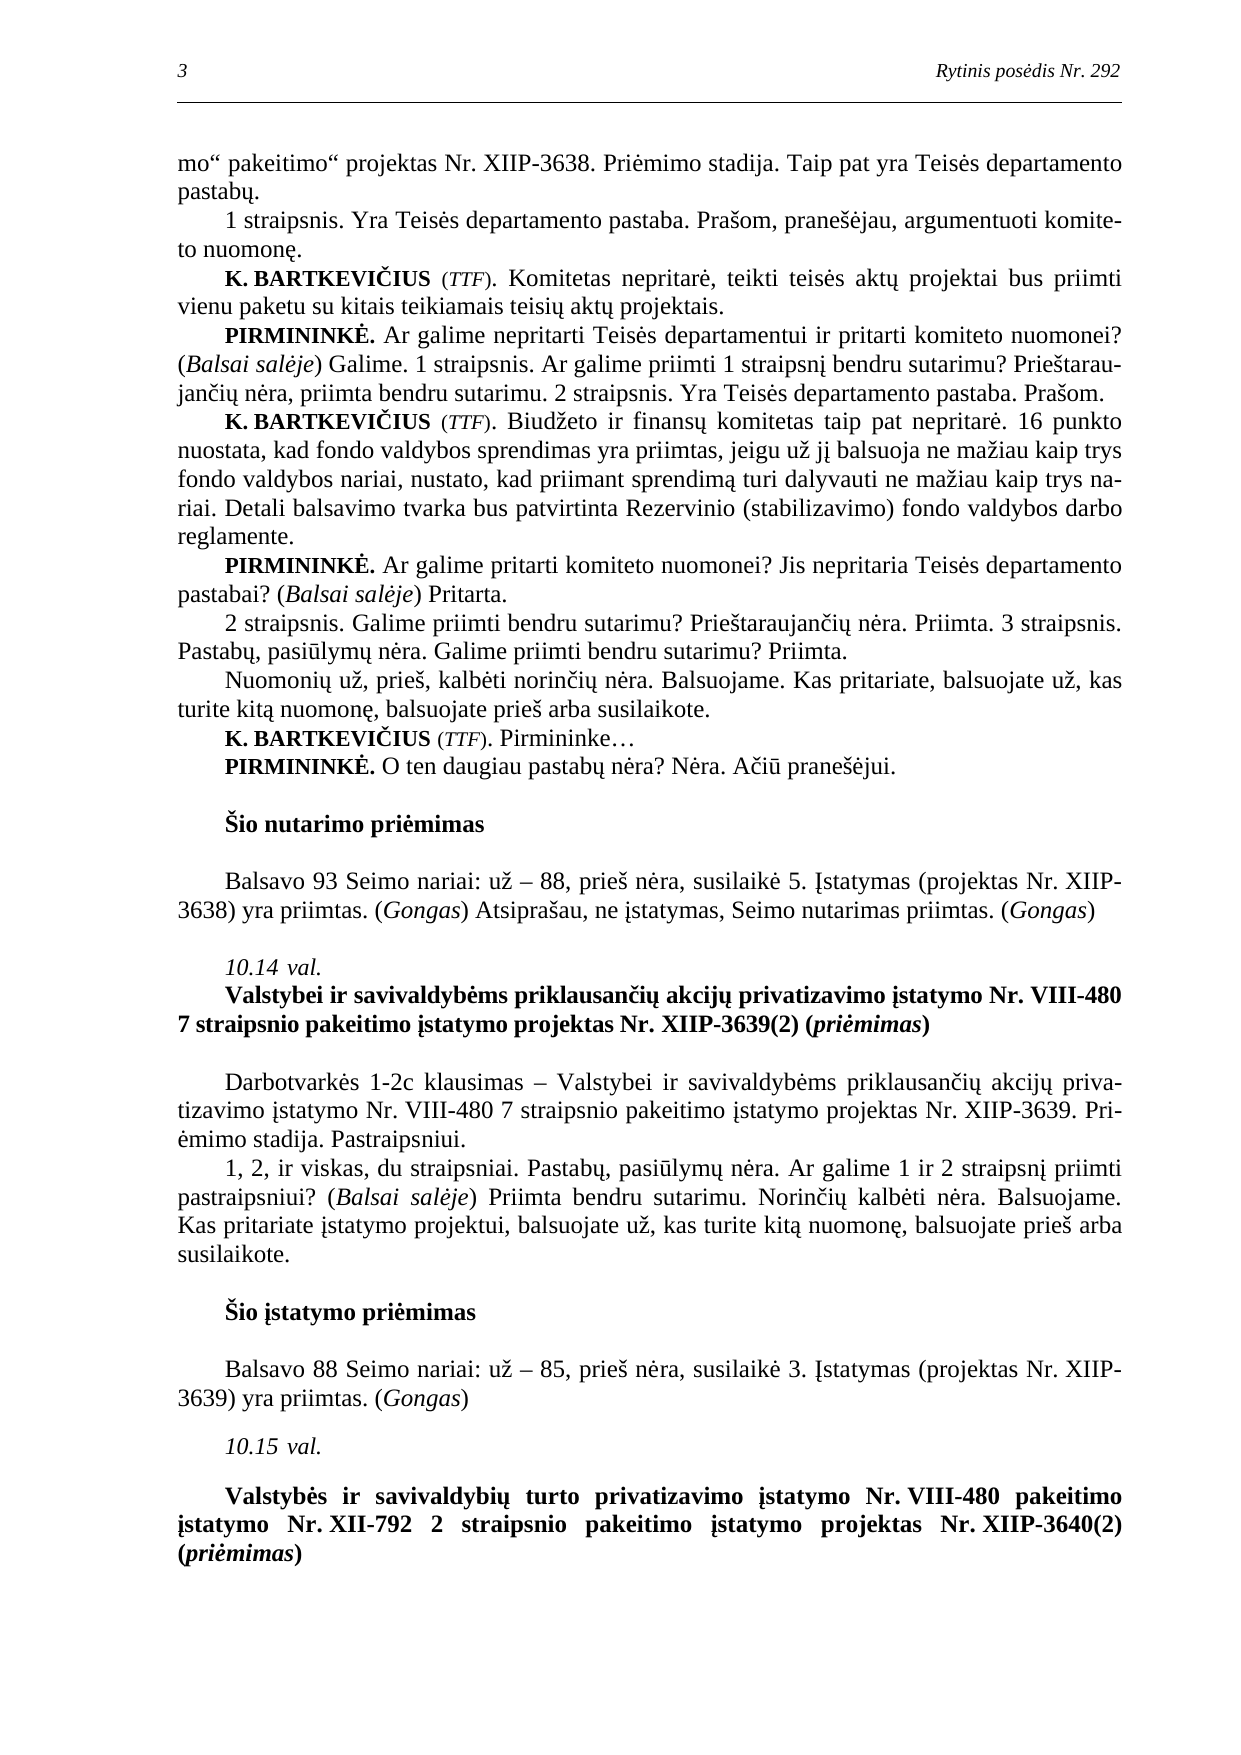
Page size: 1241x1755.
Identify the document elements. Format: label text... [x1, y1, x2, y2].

text 1 straips­nis. Yra Tei­sės de­par­ta­men­to pa­sta­ba. Pra­šom, pra­ne­šė­jau, ar­gu­men­tuo­ti ko­mi­te­to nuo­mo­nę. [177, 205, 1122, 263]
text Šio įsta­ty­mo pri­ėmi­mas [177, 1297, 1122, 1325]
text K. BARTKEVIČIUS (TTF). Pir­mi­nin­ke… [177, 723, 1122, 751]
text PIRMININKĖ. Ar ga­li­me pri­tar­ti ko­mi­te­to nuo­mo­nei? Jis ne­pri­ta­ria Tei­sės de­par­ta­men­to pa­sta­bai? (Bal­sai sa­lė­je) Pri­tar­ta. [177, 550, 1122, 608]
text 10.14 val. [224, 953, 1122, 980]
text Nuo­mo­nių už, prieš, kal­bė­ti no­rin­čių nė­ra. Bal­suo­ja­me. Kas pri­ta­ria­te, bal­suo­ja­te už, kas tu­ri­te ki­tą nuo­mo­nę, bal­suo­ja­te prieš ar­ba su­si­lai­ko­te. [177, 665, 1122, 723]
text Šio nu­ta­ri­mo pri­ėmi­mas [177, 809, 1122, 838]
text 10.15 val. [224, 1432, 1122, 1460]
text Vals­ty­bei ir sa­vi­val­dy­bėms pri­klau­san­čių ak­ci­jų pri­va­ti­za­vi­mo įsta­ty­mo Nr. VIII-480 7 straips­nio pa­kei­ti­mo įsta­ty­mo pro­jek­tas Nr. XIIP-3639(2) (pri­ėmi­mas) [177, 980, 1122, 1038]
text PIRMININKĖ. O ten dau­giau pa­sta­bų nė­ra? Nė­ra. Ačiū pra­ne­šė­jui. [177, 751, 1122, 780]
text Bal­sa­vo 93 Sei­mo na­riai: už – 88, prieš nė­ra, su­si­lai­kė 5. Įsta­ty­mas (pro­jek­tas Nr. XIIP-3638) yra pri­im­tas. (Gon­gas) At­si­pra­šau, ne įsta­ty­mas, Sei­mo nu­ta­ri­mas pri­im­tas. (Gon­gas) [177, 866, 1122, 924]
text Dar­bo­tvarkės 1-2c klau­si­mas – Vals­ty­bei ir sa­vi­val­dy­bėms pri­klau­san­čių ak­ci­jų pri­va­tiza­vi­mo įsta­ty­mo Nr. VIII-480 7 straips­nio pa­kei­ti­mo įsta­ty­mo pro­jek­tas Nr. XIIP-3639. Pri­ėmi­mo sta­di­ja. Pa­straips­niui. [177, 1067, 1122, 1153]
text mo“ pa­kei­ti­mo“ pro­jek­tas Nr. XIIP-3638. Pri­ėmi­mo sta­di­ja. Taip pat yra Tei­sės de­par­ta­men­to pa­sta­bų. [177, 148, 1122, 205]
text K. BARTKEVIČIUS (TTF). Ko­mi­te­tas ne­pri­ta­rė, teik­ti tei­sės ak­tų pro­jek­tai bus pri­im­ti vie­nu pa­ke­tu su ki­tais tei­kia­mais tei­sių ak­tų pro­jek­tais. [177, 263, 1122, 320]
text 2 straips­nis. Ga­li­me pri­im­ti ben­dru su­ta­ri­mu? Prieš­ta­rau­jan­čių nė­ra. Pri­im­ta. 3 straips­nis. Pa­sta­bų, pa­siū­ly­mų nė­ra. Ga­li­me pri­im­ti ben­dru su­ta­ri­mu? Pri­im­ta. [177, 608, 1122, 665]
text K. BARTKEVIČIUS (TTF). Biu­dže­to ir fi­nan­sų ko­mi­te­tas taip pat ne­pri­ta­rė. 16 punk­to nuo­sta­ta, kad fon­do val­dy­bos spren­di­mas yra pri­im­tas, jei­gu už jį bal­suo­ja ne ma­žiau kaip trys fon­do val­dy­bos na­riai, nu­sta­to, kad pri­imant spren­di­mą tu­ri da­ly­vau­ti ne ma­žiau kaip trys na­riai. De­ta­li bal­sa­vi­mo tvar­ka bus pa­tvir­tin­ta Re­zer­vi­nio (sta­bi­li­za­vi­mo) fon­do val­dy­bos dar­bo reg­la­men­te. [177, 406, 1122, 550]
text 1, 2, ir vis­kas, du straips­niai. Pa­sta­bų, pa­siū­ly­mų nė­ra. Ar ga­li­me 1 ir 2 straips­nį pri­im­ti pa­straips­niui? (Bal­sai sa­lė­je) Pri­im­ta ben­dru su­ta­ri­mu. No­rin­čių kal­bė­ti nė­ra. Bal­suo­ja­me. Kas pri­ta­ria­te įsta­ty­mo pro­jek­tui, bal­suo­ja­te už, kas tu­ri­te ki­tą nuo­mo­nę, bal­suo­ja­te prieš ar­ba su­si­lai­ko­te. [177, 1153, 1122, 1268]
text Vals­ty­bės ir sa­vi­val­dy­bių tur­to pri­va­ti­za­vi­mo įsta­ty­mo Nr. VIII-480 pa­kei­ti­mo įstaty­mo Nr. XII-792 2 straips­nio pa­kei­ti­mo įsta­ty­mo pro­jek­tas Nr. XIIP-3640(2) (priėmi­mas) [177, 1481, 1122, 1567]
text Bal­sa­vo 88 Sei­mo na­riai: už – 85, prieš nė­ra, su­si­lai­kė 3. Įsta­ty­mas (pro­jek­tas Nr. XIIP-3639) yra pri­im­tas. (Gon­gas) [177, 1354, 1122, 1412]
text PIRMININKĖ. Ar ga­li­me ne­pri­tar­ti Tei­sės de­par­ta­men­tui ir pri­tar­ti ko­mi­te­to nuo­mo­nei? (Bal­sai sa­lė­je) Ga­li­me. 1 straips­nis. Ar ga­li­me pri­im­ti 1 straips­nį ben­dru su­ta­ri­mu? Prieš­ta­rau­jan­čių nė­ra, pri­im­ta ben­dru su­ta­ri­mu. 2 straips­nis. Yra Tei­sės de­par­ta­men­to pa­sta­ba. Pra­šom. [177, 320, 1122, 406]
